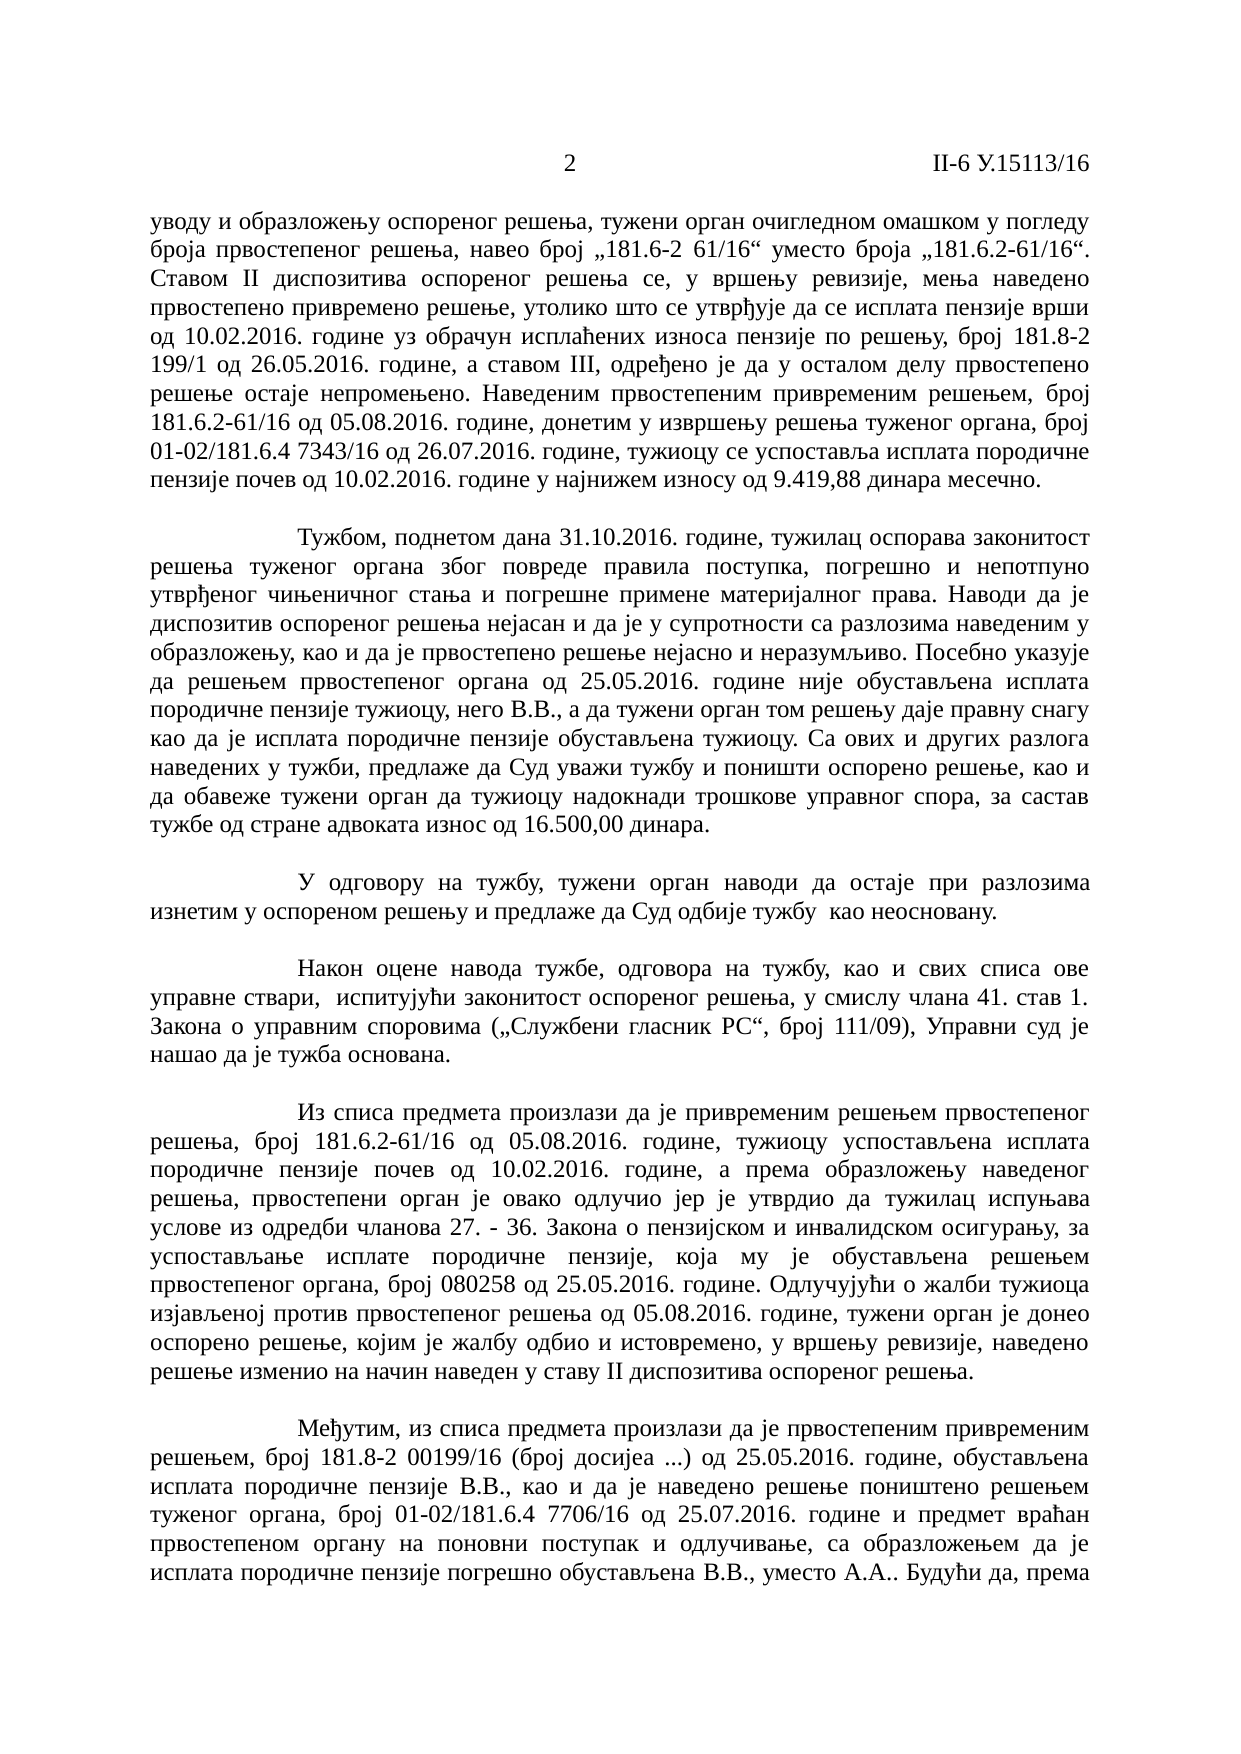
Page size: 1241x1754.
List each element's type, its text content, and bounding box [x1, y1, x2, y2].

text Након оцене навода тужбе, одговора на тужбу, као и свих списа ове управне ствари, испитујући законитост оспореног решења, у смислу члана 41. став 1. Закона о управним споровима („Службени гласник РС“, број 111/09), Управни суд је нашао да је тужба основана. [150, 953, 1090, 1068]
text уводу и образложењу оспореног решења, тужени орган очигледном омашком у погледу броја првостепеног решења, навео број „181.6-2 61/16“ уместо броја „181.6.2-61/16“. Ставом II диспозитива оспореног решења се, у вршењу ревизије, мења наведено првостепено привремено решење, утолико што се утврђује да се исплата пензије врши од 10.02.2016. године уз обрачун исплаћених износа пензије по решењу, број 181.8-2 199/1 од 26.05.2016. године, а ставом III, одређено је да у осталом делу првостепено решење остаје непромењено. Наведеним првостепеним привременим решењем, број 181.6.2-61/16 од 05.08.2016. године, донетим у извршењу решења туженог органа, број 01-02/181.6.4 7343/16 од 26.07.2016. године, тужиоцу се успоставља исплата породичне пензије почев од 10.02.2016. године у најнижем износу од 9.419,88 динара месечно. [150, 206, 1090, 493]
text Међутим, из списа предмета произлази да је првостепеним привременим решењем, број 181.8-2 00199/16 (број досијеа ...) од 25.05.2016. године, обустављена исплата породичне пензије В.В., као и да је наведено решење поништено решењем туженог органа, број 01-02/181.6.4 7706/16 од 25.07.2016. године и предмет враћан првостепеном органу на поновни поступак и одлучивање, са образложењем да је исплата породичне пензије погрешно обустављена В.В., уместо А.А.. Будући да, према [150, 1413, 1090, 1586]
text Тужбом, поднетом дана 31.10.2016. године, тужилац оспорава законитост решења туженог органа због повреде правила поступка, погрешно и непотпуно утврђеног чињеничног стања и погрешне примене материјалног права. Наводи да је диспозитив оспореног решења нејасан и да је у супротности са разлозима наведеним у образложењу, као и да је првостепено решење нејасно и неразумљиво. Посебно указује да решењем првостепеног органа од 25.05.2016. године није обустављена исплата породичне пензије тужиоцу, него В.В., а да тужени орган том решењу даје правну снагу као да је исплата породичне пензије обустављена тужиоцу. Са ових и других разлога наведених у тужби, предлаже да Суд уважи тужбу и поништи оспорено решење, као и да обавеже тужени орган да тужиоцу надокнади трошкове управног спора, за састав тужбе од стране адвоката износ од 16.500,00 динара. [150, 522, 1090, 838]
text Из списа предмета произлази да је привременим решењем првостепеног решења, број 181.6.2-61/16 од 05.08.2016. године, тужиоцу успостављена исплата породичне пензије почев од 10.02.2016. године, а према образложењу наведеног решења, првостепени орган је овако одлучио јер је утврдио да тужилац испуњава услове из одредби чланова 27. - 36. Закона о пензијском и инвалидском осигурању, за успостављање исплате породичне пензије, која му је обустављена решењем првостепеног органа, број 080258 од 25.05.2016. године. Одлучујући о жалби тужиоца изјављеној против првостепеног решења од 05.08.2016. године, тужени орган је донео оспорено решење, којим је жалбу одбио и истовремено, у вршењу ревизије, наведено решење изменио на начин наведен у ставу II диспозитива оспореног решења. [150, 1097, 1090, 1384]
text У одговору на тужбу, тужени орган наводи да остаје при разлозима изнетим у оспореном решењу и предлаже да Суд одбије тужбу као неосновану. [150, 867, 1090, 924]
